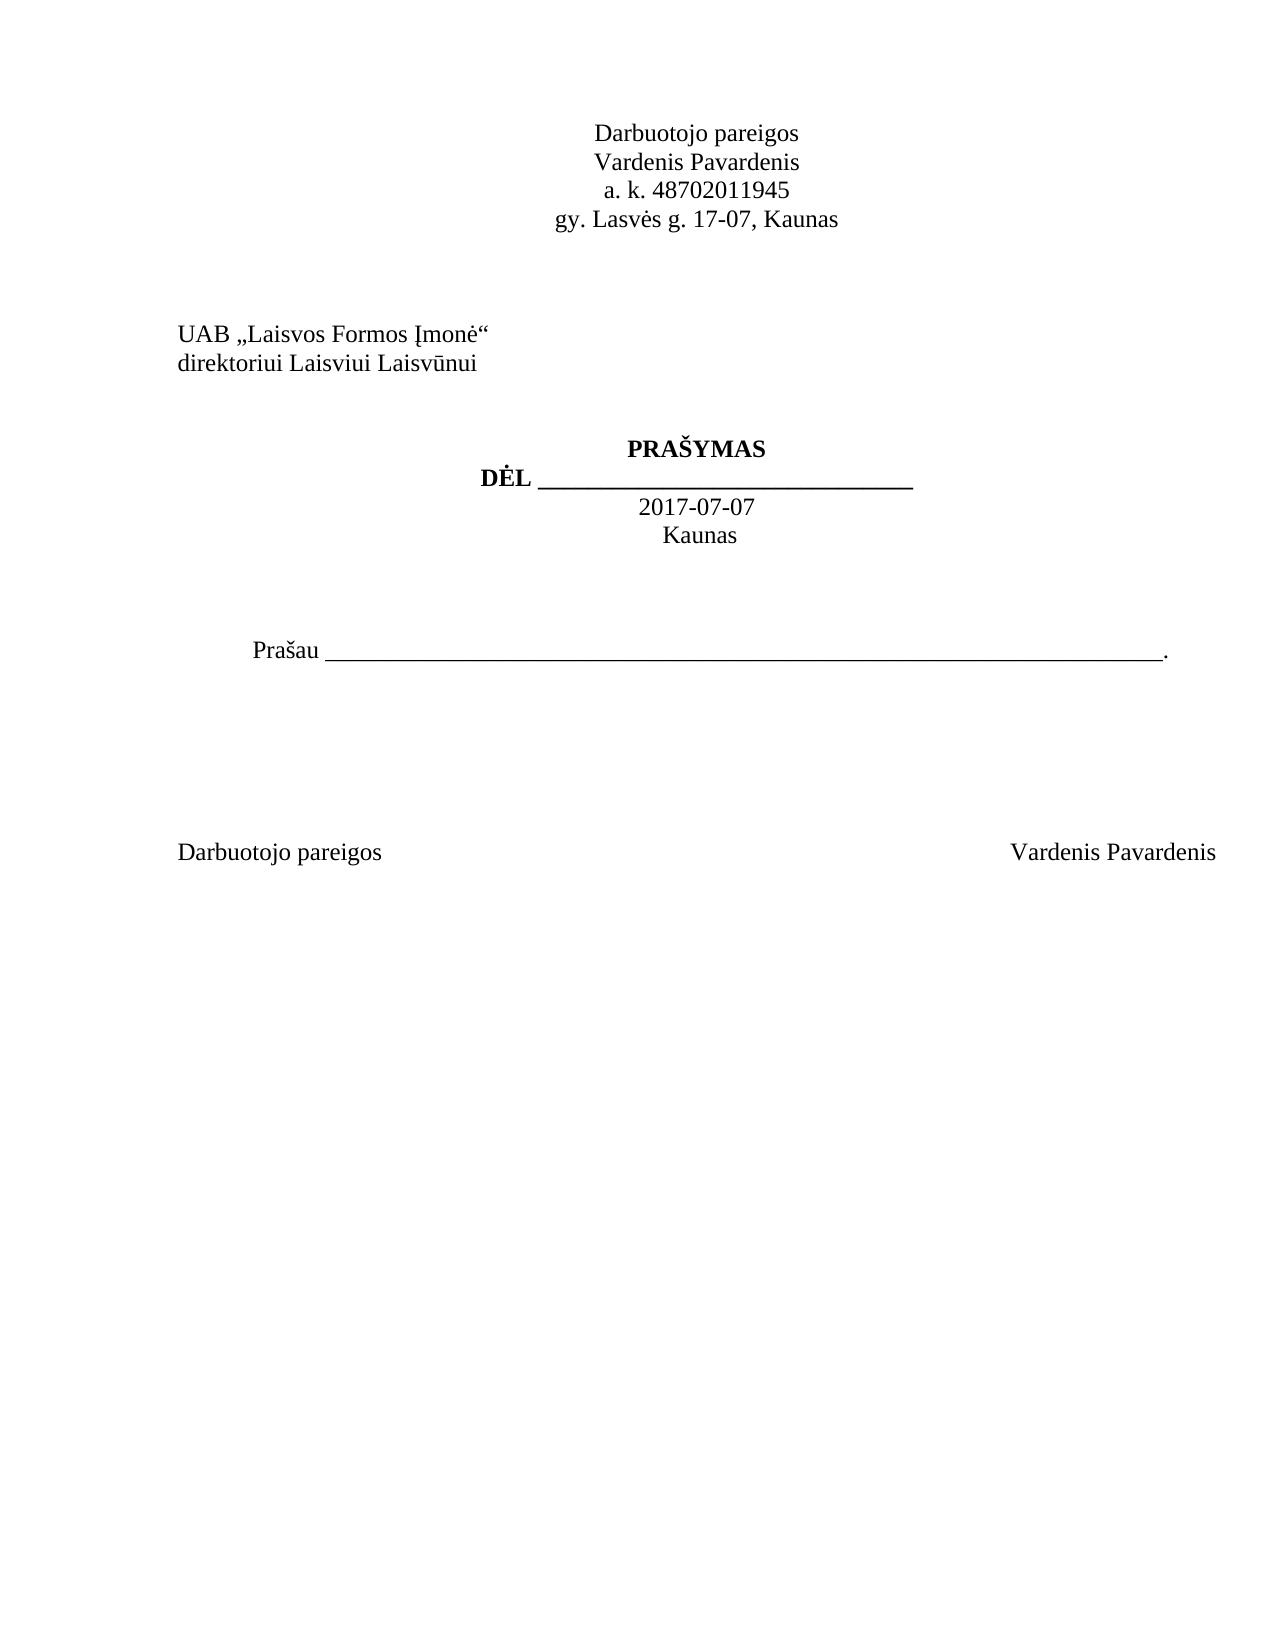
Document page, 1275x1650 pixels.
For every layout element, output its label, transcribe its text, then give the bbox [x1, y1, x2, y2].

subtitle direktoriui Laisviui Laisvūnui [177, 348, 1216, 377]
subtitle DĖL ______________________________ [177, 463, 1216, 492]
text gy. Lasvės g. 17-07, Kaunas [177, 204, 1216, 233]
text Kaunas [177, 521, 1216, 549]
subtitle PRAŠYMAS [177, 434, 1216, 463]
subtitle UAB „Laisvos Formos Įmonė“ [177, 319, 1216, 348]
text Prašau ___________________________________________________________________. [177, 636, 1216, 664]
text 2017-07-07 [177, 492, 1216, 521]
table_header Darbuotojo pareigos [177, 837, 696, 866]
text Darbuotojo pareigos [177, 118, 1216, 147]
table_header Vardenis Pavardenis [696, 837, 1216, 866]
text a. k. 48702011945 [177, 176, 1216, 204]
text Vardenis Pavardenis [177, 147, 1216, 176]
